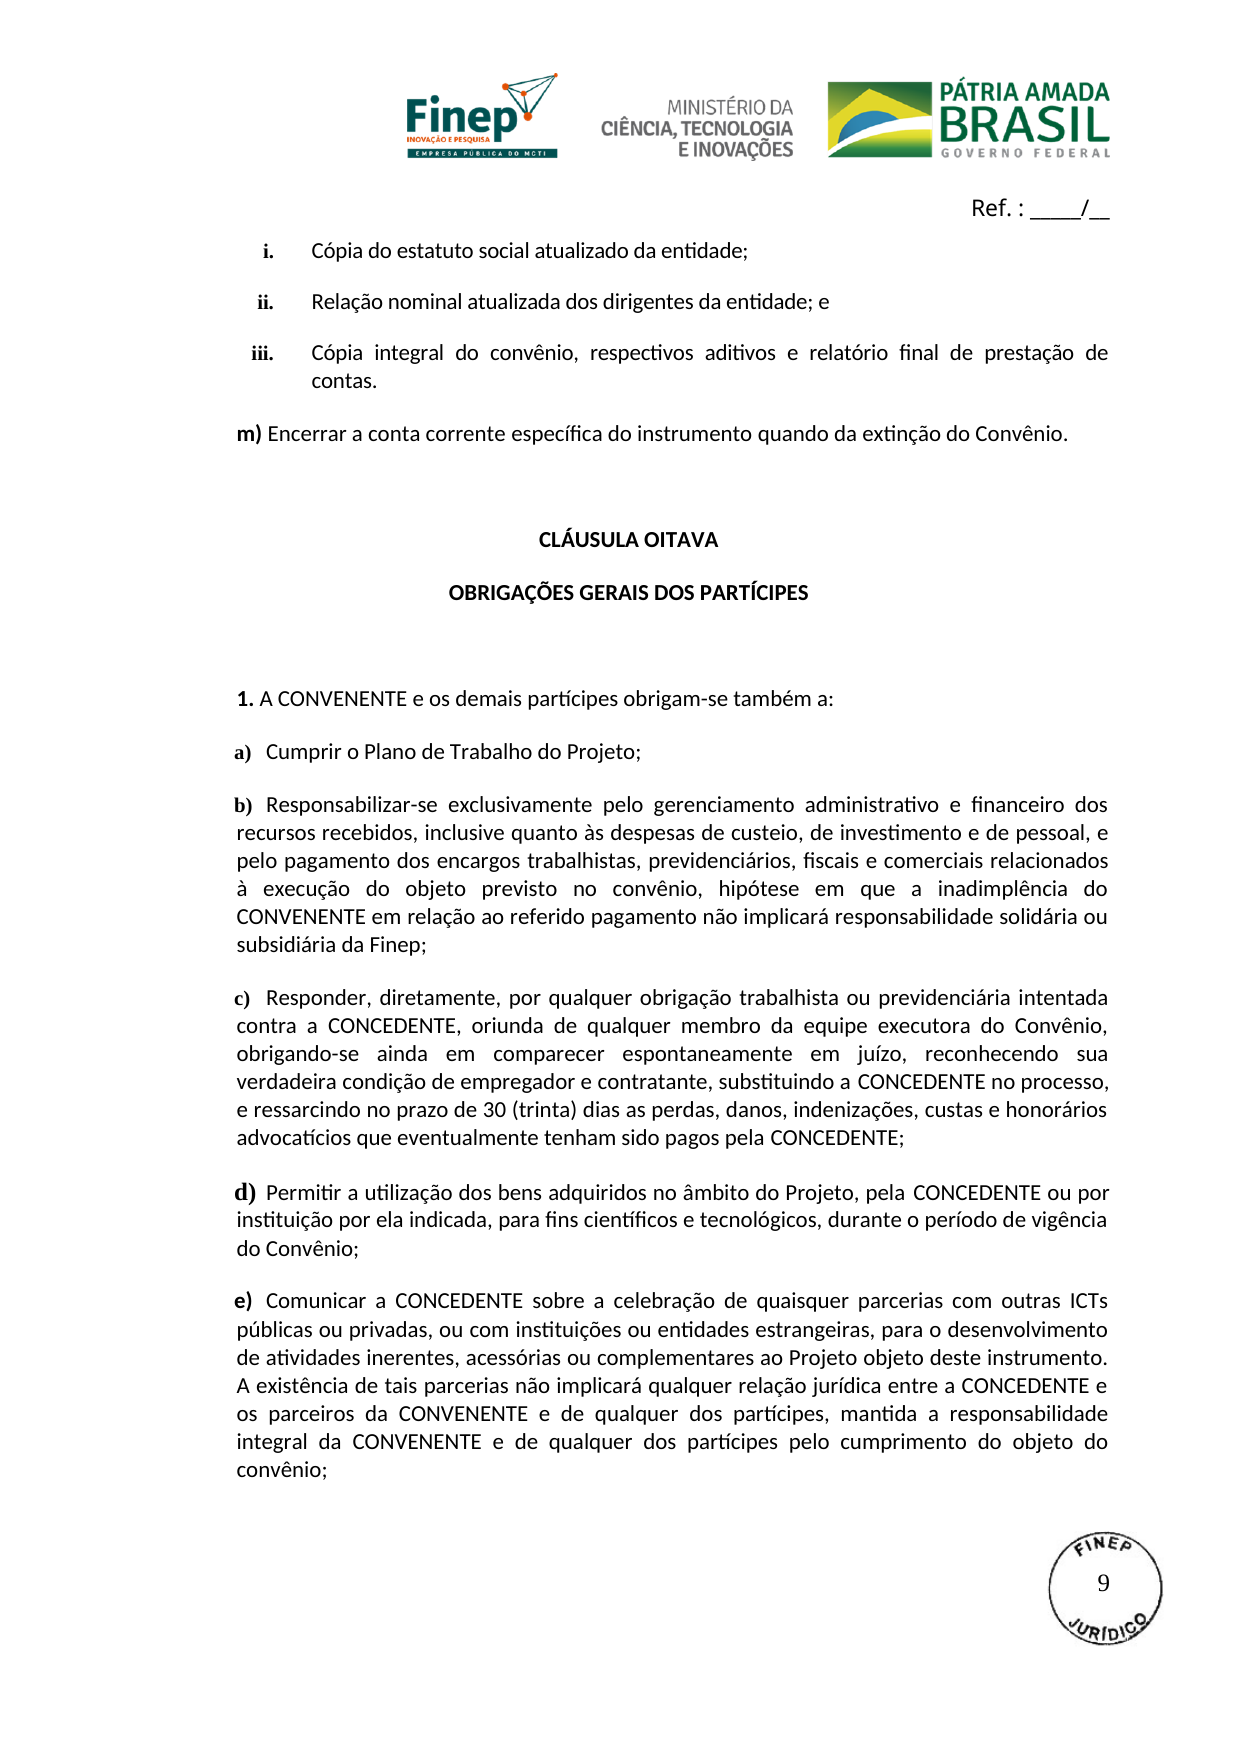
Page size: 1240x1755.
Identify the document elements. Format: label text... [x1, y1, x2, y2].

list Cópia do estatuto social atualizado da entidade; [274, 236, 1110, 264]
list Cumprir o Plano de Trabalho do Projeto; [234, 737, 1110, 765]
list Comunicar a CONCEDENTE sobre a celebração de quaisquer parcerias com outras ICTs públicas ou privadas, ou com instituições ou entidades estrangeiras, para o desenvolvimento de atividades inerentes, acessórias ou complementares ao Projeto objeto deste instrumento. A existência de tais parcerias não implicará qualquer relação jurídica entre a CONCEDENTE e os parceiros da CONVENENTE e de qualquer dos partícipes, mantida a responsabilidade integral da CONVENENTE e de qualquer dos partícipes pelo cumprimento do objeto do convênio; [234, 1287, 1110, 1483]
list CLÁUSULA OITAVA [148, 525, 1110, 553]
list Permitir a utilização dos bens adquiridos no âmbito do Projeto, pela CONCEDENTE ou por instituição por ela indicada, para fins científicos e tecnológicos, durante o período de vigência do Convênio; [234, 1177, 1110, 1262]
list OBRIGAÇÕES GERAIS DOS PARTÍCIPES [148, 578, 1110, 606]
list Responsabilizar-se exclusivamente pelo gerenciamento administrativo e financeiro dos recursos recebidos, inclusive quanto às despesas de custeio, de investimento e de pessoal, e pelo pagamento dos encargos trabalhistas, previdenciários, fiscais e comerciais relacionados à execução do objeto previsto no convênio, hipótese em que a inadimplência do CONVENENTE em relação ao referido pagamento não implicará responsabilidade solidária ou subsidiária da Finep; [234, 790, 1110, 958]
text 1. A CONVENENTE e os demais partícipes obrigam-se também a: [148, 684, 1110, 712]
list Relação nominal atualizada dos dirigentes da entidade; e [274, 287, 1110, 315]
list Cópia integral do convênio, respectivos aditivos e relatório final de prestação de contas. [274, 338, 1110, 394]
list m) Encerrar a conta corrente específica do instrumento quando da extinção do Convênio. [236, 419, 1110, 447]
list Responder, diretamente, por qualquer obrigação trabalhista ou previdenciária intentada contra a CONCEDENTE, oriunda de qualquer membro da equipe executora do Convênio, obrigando-se ainda em comparecer espontaneamente em juízo, reconhecendo sua verdadeira condição de empregador e contratante, substituindo a CONCEDENTE no processo, e ressarcindo no prazo de 30 (trinta) dias as perdas, danos, indenizações, custas e honorários advocatícios que eventualmente tenham sido pagos pela CONCEDENTE; [234, 983, 1110, 1152]
